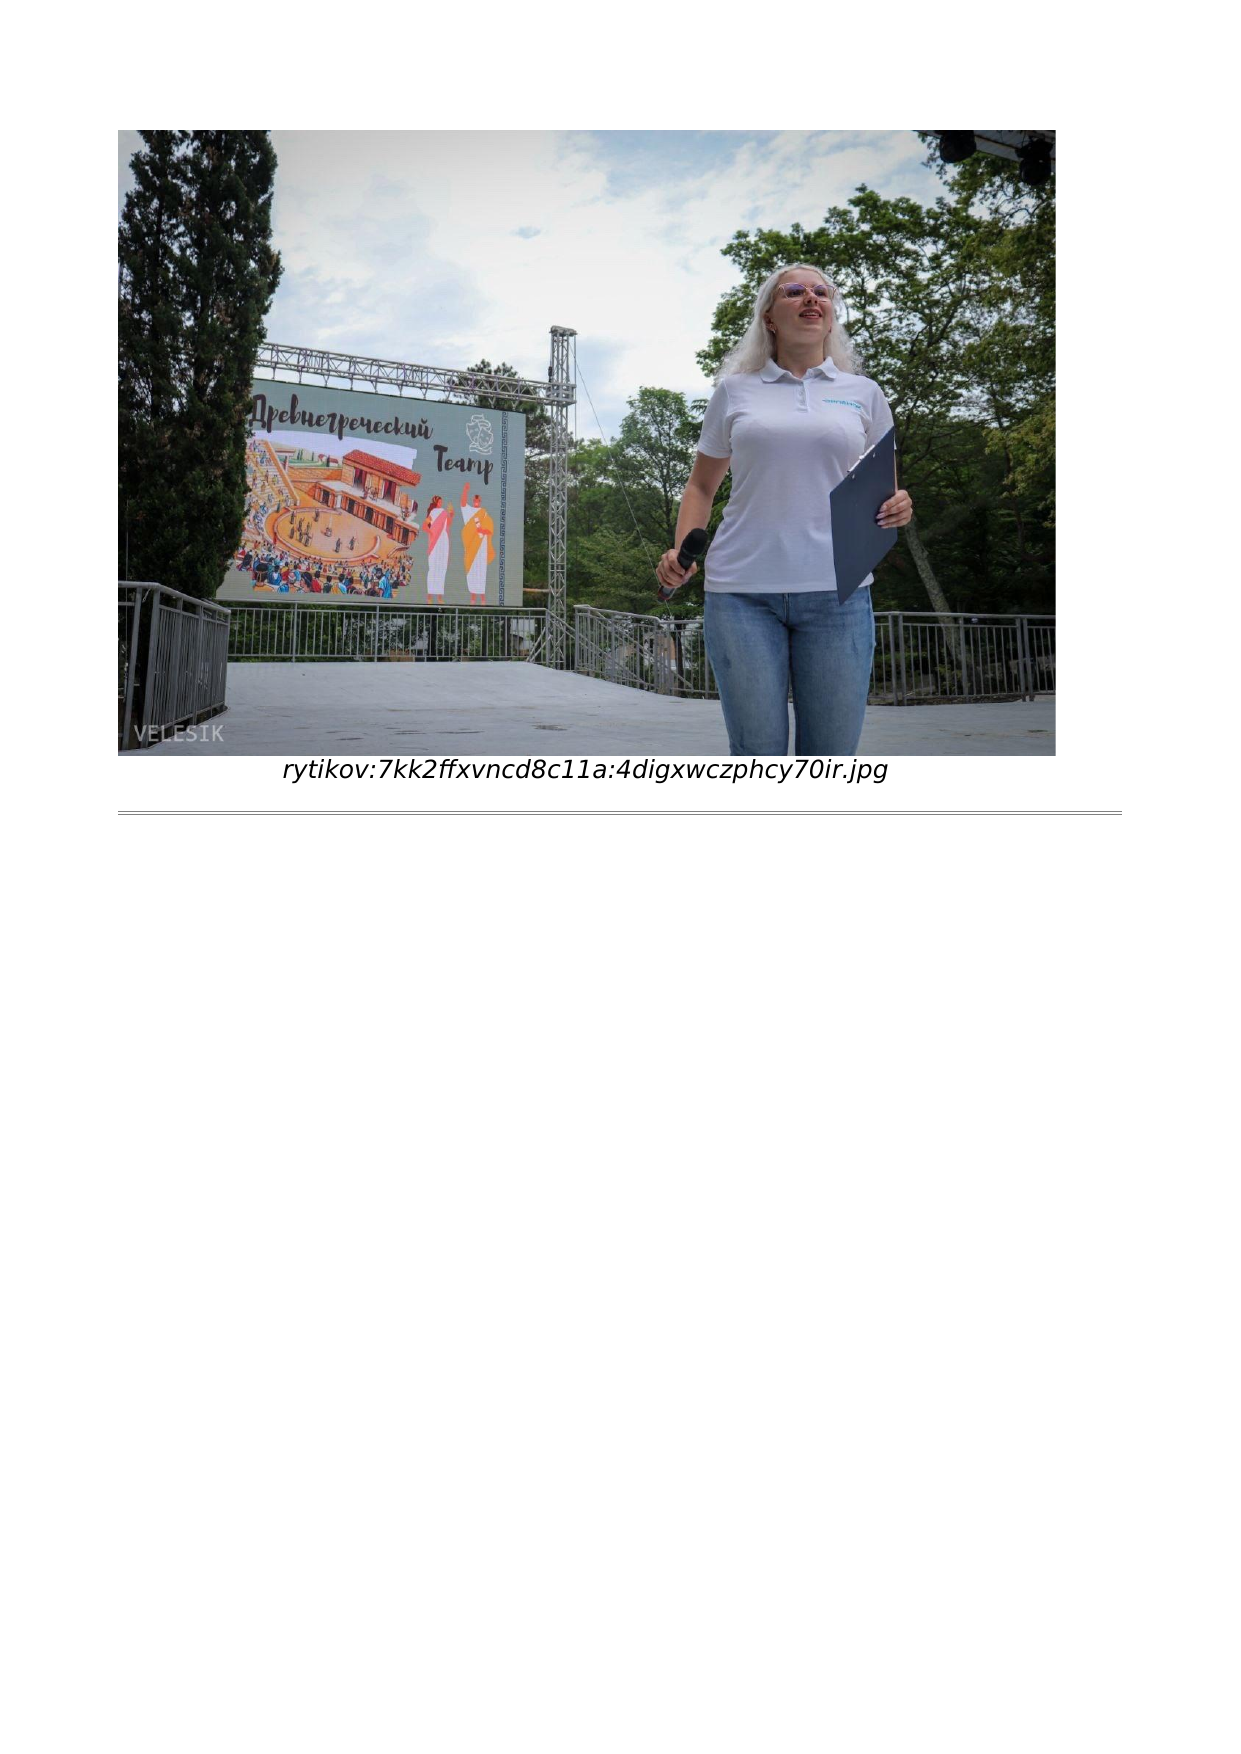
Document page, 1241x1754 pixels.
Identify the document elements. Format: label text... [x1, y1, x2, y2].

picture [118, 130, 1056, 756]
text rytikov:7kk2ffxvncd8c11a:4digxwczphcy70ir.jpg [118, 756, 1056, 784]
